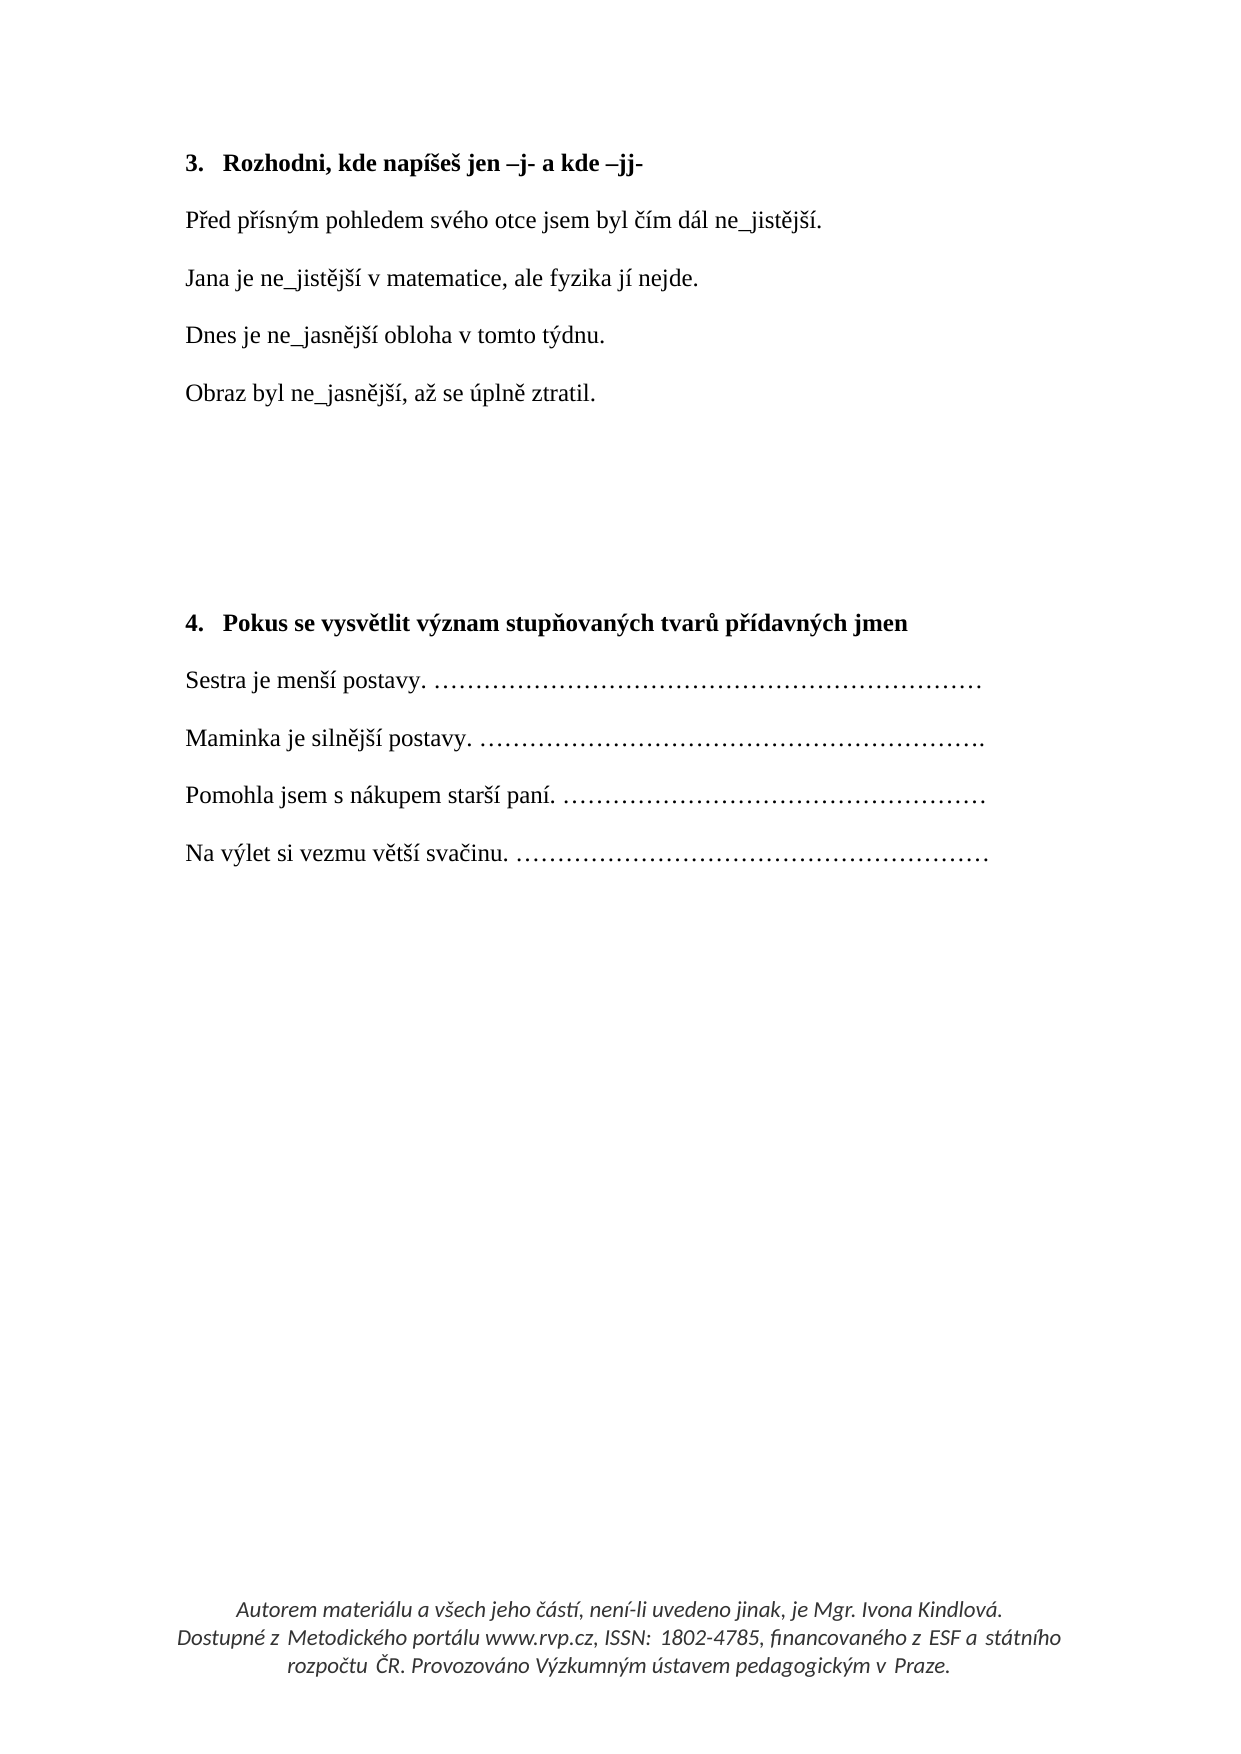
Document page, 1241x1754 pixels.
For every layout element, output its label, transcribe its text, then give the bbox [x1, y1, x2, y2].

text Maminka je silnější postavy. ……………………………………………………. [185, 723, 1093, 751]
text Před přísným pohledem svého otce jsem byl čím dál ne_jistější. [185, 205, 1093, 234]
text Jana je ne_jistější v matematice, ale fyzika jí nejde. [185, 263, 1093, 291]
text Na výlet si vezmu větší svačinu. ………………………………………………… [185, 838, 1093, 866]
text Obraz byl ne_jasnější, až se úplně ztratil. [185, 378, 1093, 406]
list Rozhodni, kde napíšeš jen –j- a kde –jj- [185, 148, 1093, 176]
text Dnes je ne_jasnější obloha v tomto týdnu. [185, 320, 1093, 349]
text Sestra je menší postavy. ………………………………………………………… [185, 665, 1093, 694]
list Pokus se vysvětlit význam stupňovaných tvarů přídavných jmen [185, 608, 1093, 636]
text Pomohla jsem s nákupem starší paní. …………………………………………… [185, 780, 1093, 809]
